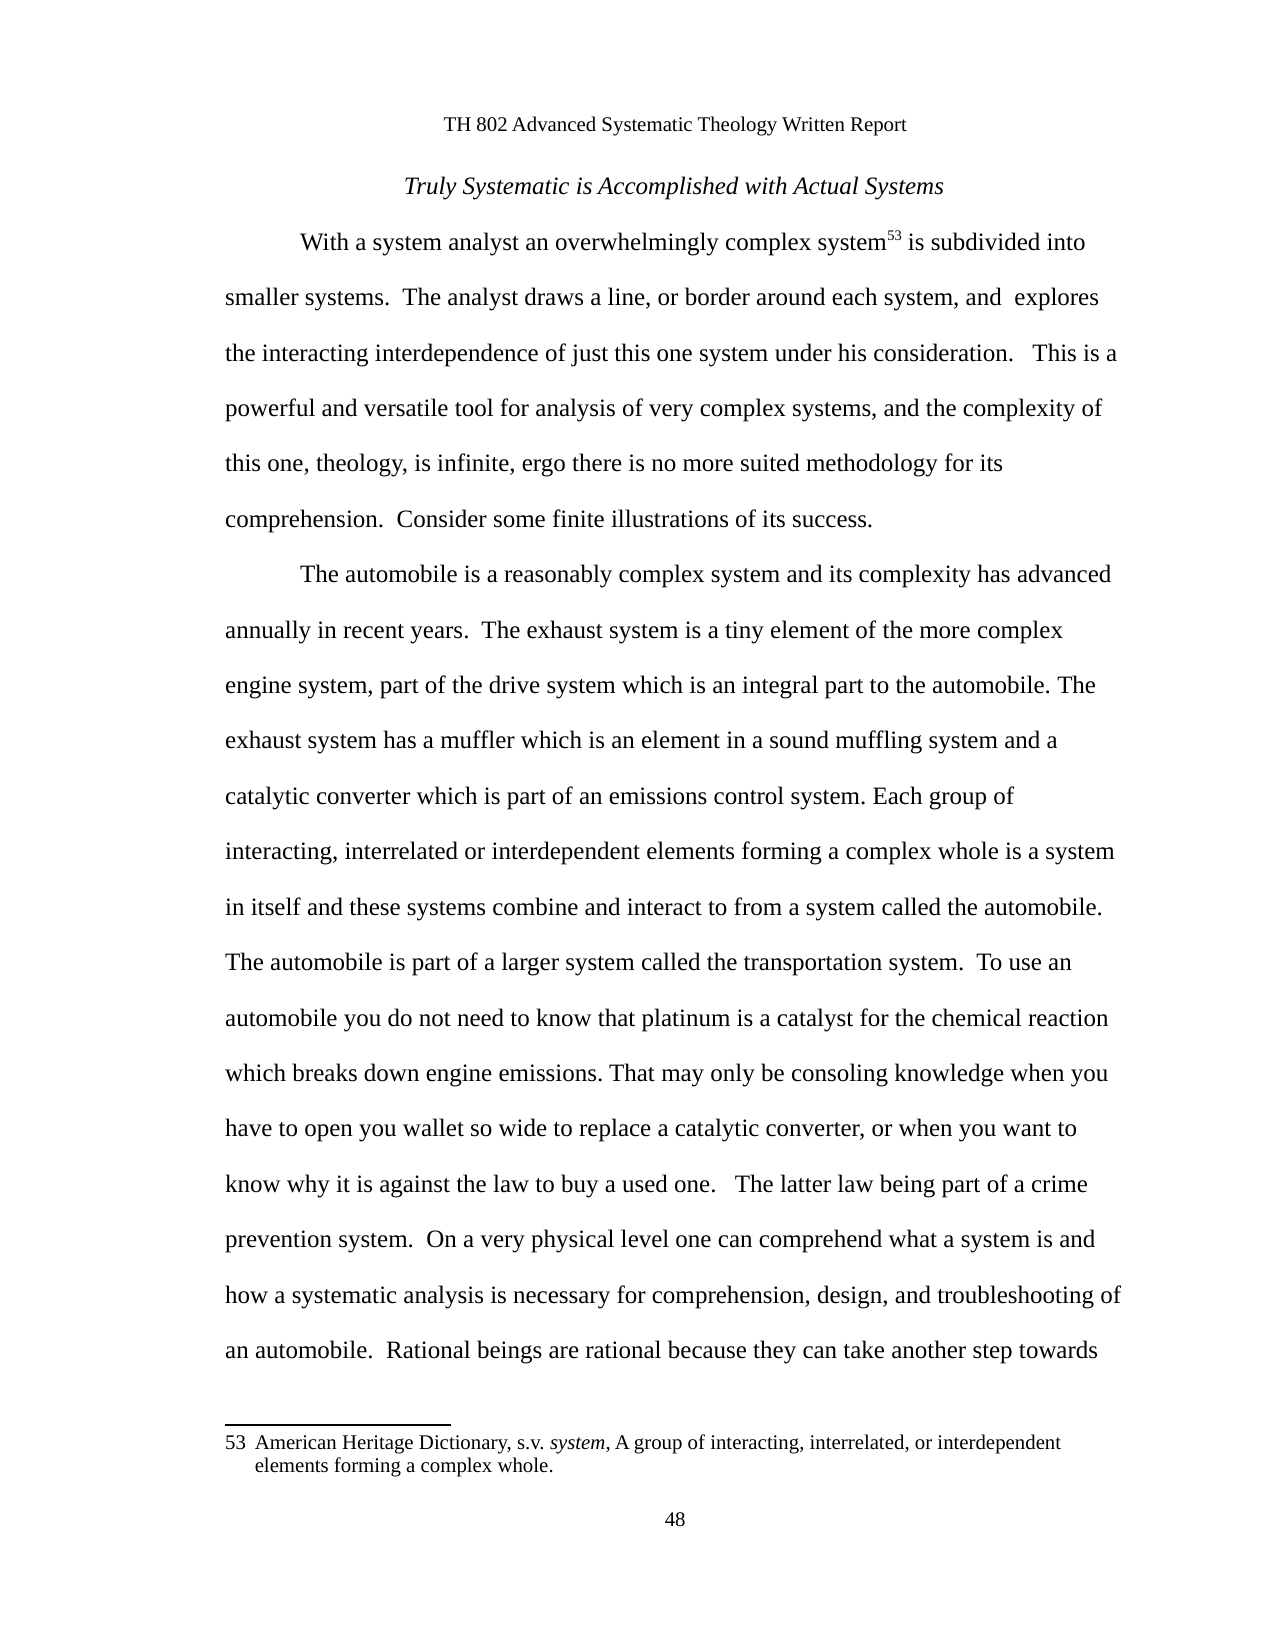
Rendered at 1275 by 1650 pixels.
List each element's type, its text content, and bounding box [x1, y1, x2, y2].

subtitle Truly Systematic is Accomplished with Actual Systems [225, 172, 1125, 200]
text With a system analyst an overwhelmingly complex system is subdivided into smaller systems. The analyst draws a line, or border around each system, and explores the interacting interdependence of just this one system under his consideration. This is a powerful and versatile tool for analysis of very complex systems, and the complexity of this one, theology, is infinite, ergo there is no more suited methodology for its comprehension. Consider some finite illustrations of its success. [225, 228, 1125, 533]
text American Heritage Dictionary, s.v. system, A group of interacting, interrelated, or interdependent elements forming a complex whole. [225, 1431, 1125, 1477]
text The automobile is a reasonably complex system and its complexity has advanced annually in recent years. The exhaust system is a tiny element of the more complex engine system, part of the drive system which is an integral part to the automobile. The exhaust system has a muffler which is an element in a sound muffling system and a catalytic converter which is part of an emissions control system. Each group of interacting, interrelated or interdependent elements forming a complex whole is a system in itself and these systems combine and interact to from a system called the automobile. The automobile is part of a larger system called the transportation system. To use an automobile you do not need to know that platinum is a catalyst for the chemical reaction which breaks down engine emissions. That may only be consoling knowledge when you have to open you wallet so wide to replace a catalytic converter, or when you want to know why it is against the law to buy a used one. The latter law being part of a crime prevention system. On a very physical level one can comprehend what a system is and how a systematic analysis is necessary for comprehension, design, and troubleshooting of an automobile. Rational beings are rational because they can take another step towards [225, 560, 1125, 1364]
